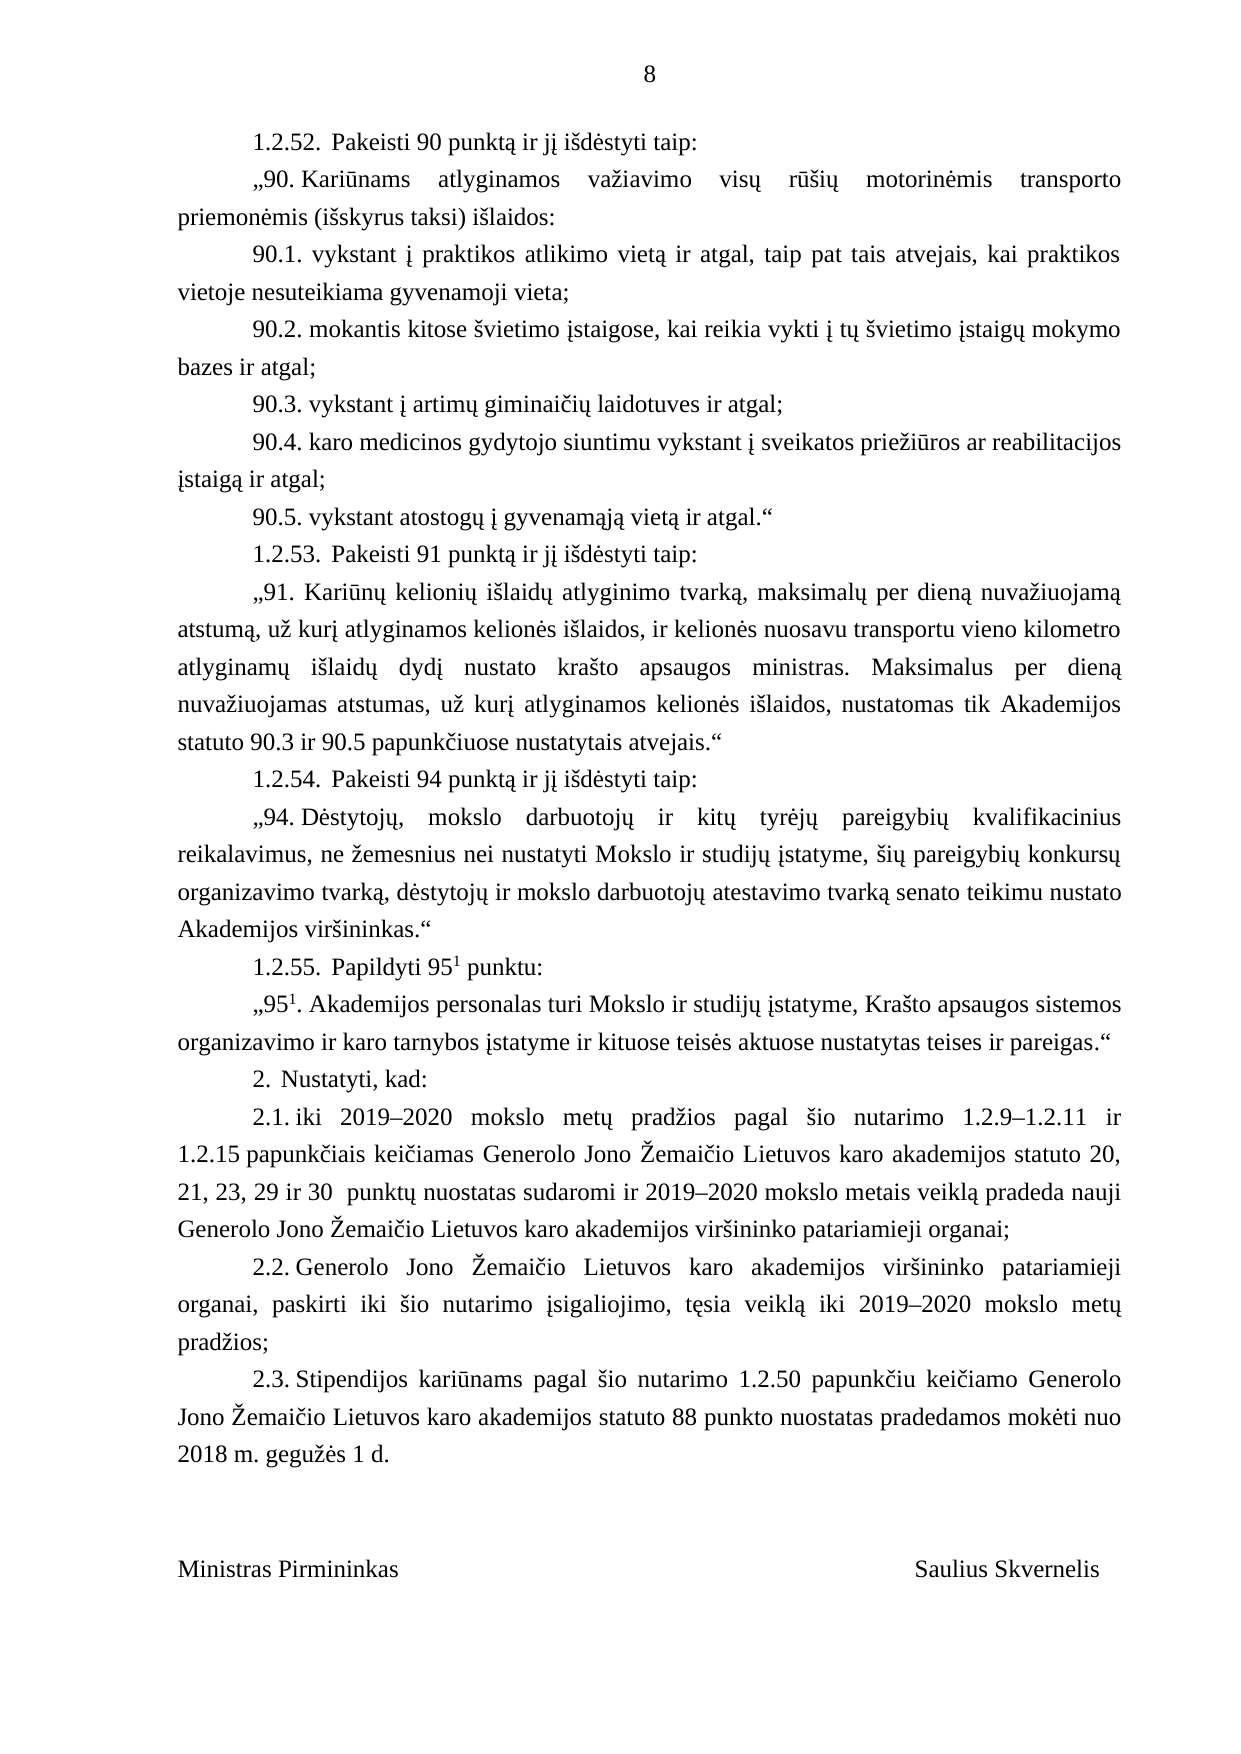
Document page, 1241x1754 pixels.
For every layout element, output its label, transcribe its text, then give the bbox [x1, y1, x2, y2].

text „90. Kariūnams atlyginamos važiavimo visų rūšių motorinėmis transporto priemonėmis (išskyrus taksi) išlaidos: [177, 156, 1122, 231]
text 90.1. vykstant į praktikos atlikimo vietą ir atgal, taip pat tais atvejais, kai praktikos vietoje nesuteikiama gyvenamoji vieta; [177, 231, 1122, 306]
text „951. Akademijos personalas turi Mokslo ir studijų įstatyme, Krašto apsaugos sistemos organizavimo ir karo tarnybos įstatyme ir kituose teisės aktuose nustatytas teises ir pareigas.“ [177, 981, 1122, 1056]
text 1.2.52. Pakeisti 90 punktą ir jį išdėstyti taip: [177, 118, 1122, 156]
text 90.5. vykstant atostogų į gyvenamąją vietą ir atgal.“ [177, 493, 1122, 531]
text „94. Dėstytojų, mokslo darbuotojų ir kitų tyrėjų pareigybių kvalifikacinius reikalavimus, ne žemesnius nei nustatyti Mokslo ir studijų įstatyme, šių pareigybių konkursų organizavimo tvarką, dėstytojų ir mokslo darbuotojų atestavimo tvarką senato teikimu nustato Akademijos viršininkas.“ [177, 793, 1122, 943]
text Ministras Pirmininkas Saulius Skvernelis [177, 1554, 1122, 1583]
text 1.2.53. Pakeisti 91 punktą ir jį išdėstyti taip: [177, 531, 1122, 568]
text 2.3. Stipendijos kariūnams pagal šio nutarimo 1.2.50 papunkčiu keičiamo Generolo Jono Žemaičio Lietuvos karo akademijos statuto 88 punkto nuostatas pradedamos mokėti nuo 2018 m. gegužės 1 d. [177, 1356, 1122, 1468]
text 2.1. iki 2019–2020 mokslo metų pradžios pagal šio nutarimo 1.2.9–1.2.11 ir 1.2.15 papunkčiais keičiamas Generolo Jono Žemaičio Lietuvos karo akademijos statuto 20, 21, 23, 29 ir 30 punktų nuostatas sudaromi ir 2019–2020 mokslo metais veiklą pradeda nauji Generolo Jono Žemaičio Lietuvos karo akademijos viršininko patariamieji organai; [177, 1093, 1122, 1243]
text 90.3. vykstant į artimų giminaičių laidotuves ir atgal; [177, 381, 1122, 418]
text 90.4. karo medicinos gydytojo siuntimu vykstant į sveikatos priežiūros ar reabilitacijos įstaigą ir atgal; [177, 418, 1122, 493]
text „91. Kariūnų kelionių išlaidų atlyginimo tvarką, maksimalų per dieną nuvažiuojamą atstumą, už kurį atlyginamos kelionės išlaidos, ir kelionės nuosavu transportu vieno kilometro atlyginamų išlaidų dydį nustato krašto apsaugos ministras. Maksimalus per dieną nuvažiuojamas atstumas, už kurį atlyginamos kelionės išlaidos, nustatomas tik Akademijos statuto 90.3 ir 90.5 papunkčiuose nustatytais atvejais.“ [177, 568, 1122, 756]
text 2.2. Generolo Jono Žemaičio Lietuvos karo akademijos viršininko patariamieji organai, paskirti iki šio nutarimo įsigaliojimo, tęsia veiklą iki 2019–2020 mokslo metų pradžios; [177, 1243, 1122, 1356]
text 90.2. mokantis kitose švietimo įstaigose, kai reikia vykti į tų švietimo įstaigų mokymo bazes ir atgal; [177, 306, 1122, 381]
text 1.2.55. Papildyti 951 punktu: [177, 943, 1122, 981]
text 1.2.54. Pakeisti 94 punktą ir jį išdėstyti taip: [177, 756, 1122, 793]
text 2. Nustatyti, kad: [177, 1056, 1122, 1093]
